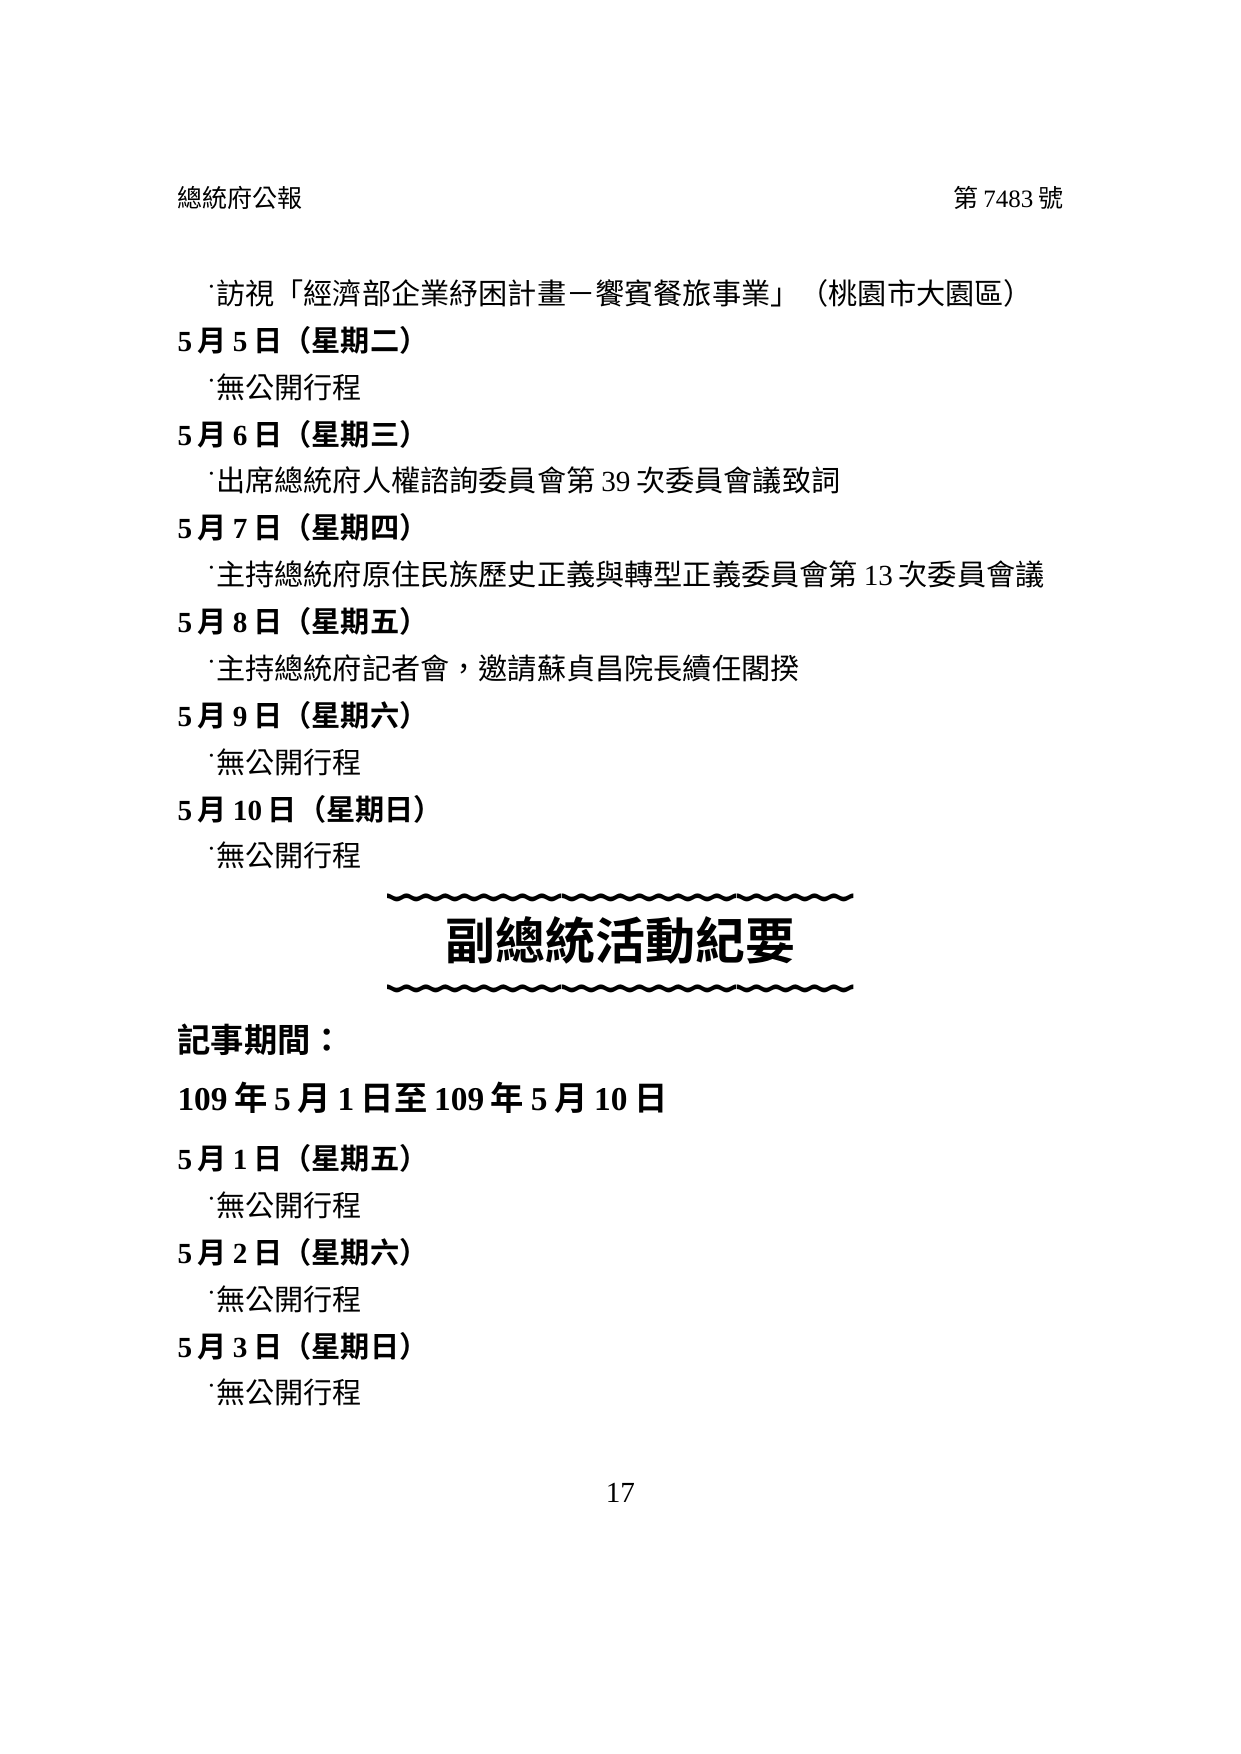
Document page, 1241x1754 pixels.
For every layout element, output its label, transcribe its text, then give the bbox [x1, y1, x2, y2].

text 109年5月1日至109年5月10日 [177, 1074, 1063, 1119]
text 5月2日（星期六） [177, 1226, 1063, 1273]
text 5月6日（星期三） [177, 407, 1063, 454]
text 5月3日（星期日） [177, 1319, 1063, 1366]
text ˙無公開行程 [206, 1179, 1063, 1226]
text 5月9日（星期六） [177, 689, 1063, 736]
text 5月10日（星期日） [177, 782, 1063, 829]
text ˙出席總統府人權諮詢委員會第39次委員會議致詞 [206, 454, 1063, 501]
text ˙無公開行程 [206, 829, 1063, 876]
text 5月8日（星期五） [177, 595, 1063, 642]
text 記事期間： [177, 1015, 1063, 1061]
text 5月7日（星期四） [177, 501, 1063, 548]
text 5月5日（星期二） [177, 314, 1063, 361]
text ﹏﹏﹏﹏﹏﹏﹏﹏ [177, 876, 1063, 901]
text 5月1日（星期五） [177, 1132, 1063, 1179]
text ﹏﹏﹏﹏﹏﹏﹏﹏ [177, 974, 1063, 990]
text ˙主持總統府記者會，邀請蘇貞昌院長續任閣揆 [206, 642, 1063, 689]
text ˙主持總統府原住民族歷史正義與轉型正義委員會第13次委員會議 [206, 548, 1063, 595]
text ˙無公開行程 [206, 1366, 1063, 1413]
text 副總統活動紀要 [177, 901, 1063, 974]
text ˙無公開行程 [206, 361, 1063, 407]
text ˙無公開行程 [206, 736, 1063, 782]
text ˙訪視「經濟部企業紓困計畫－饗賓餐旅事業」（桃園市大園區） [206, 266, 1063, 314]
text ˙無公開行程 [206, 1273, 1063, 1319]
